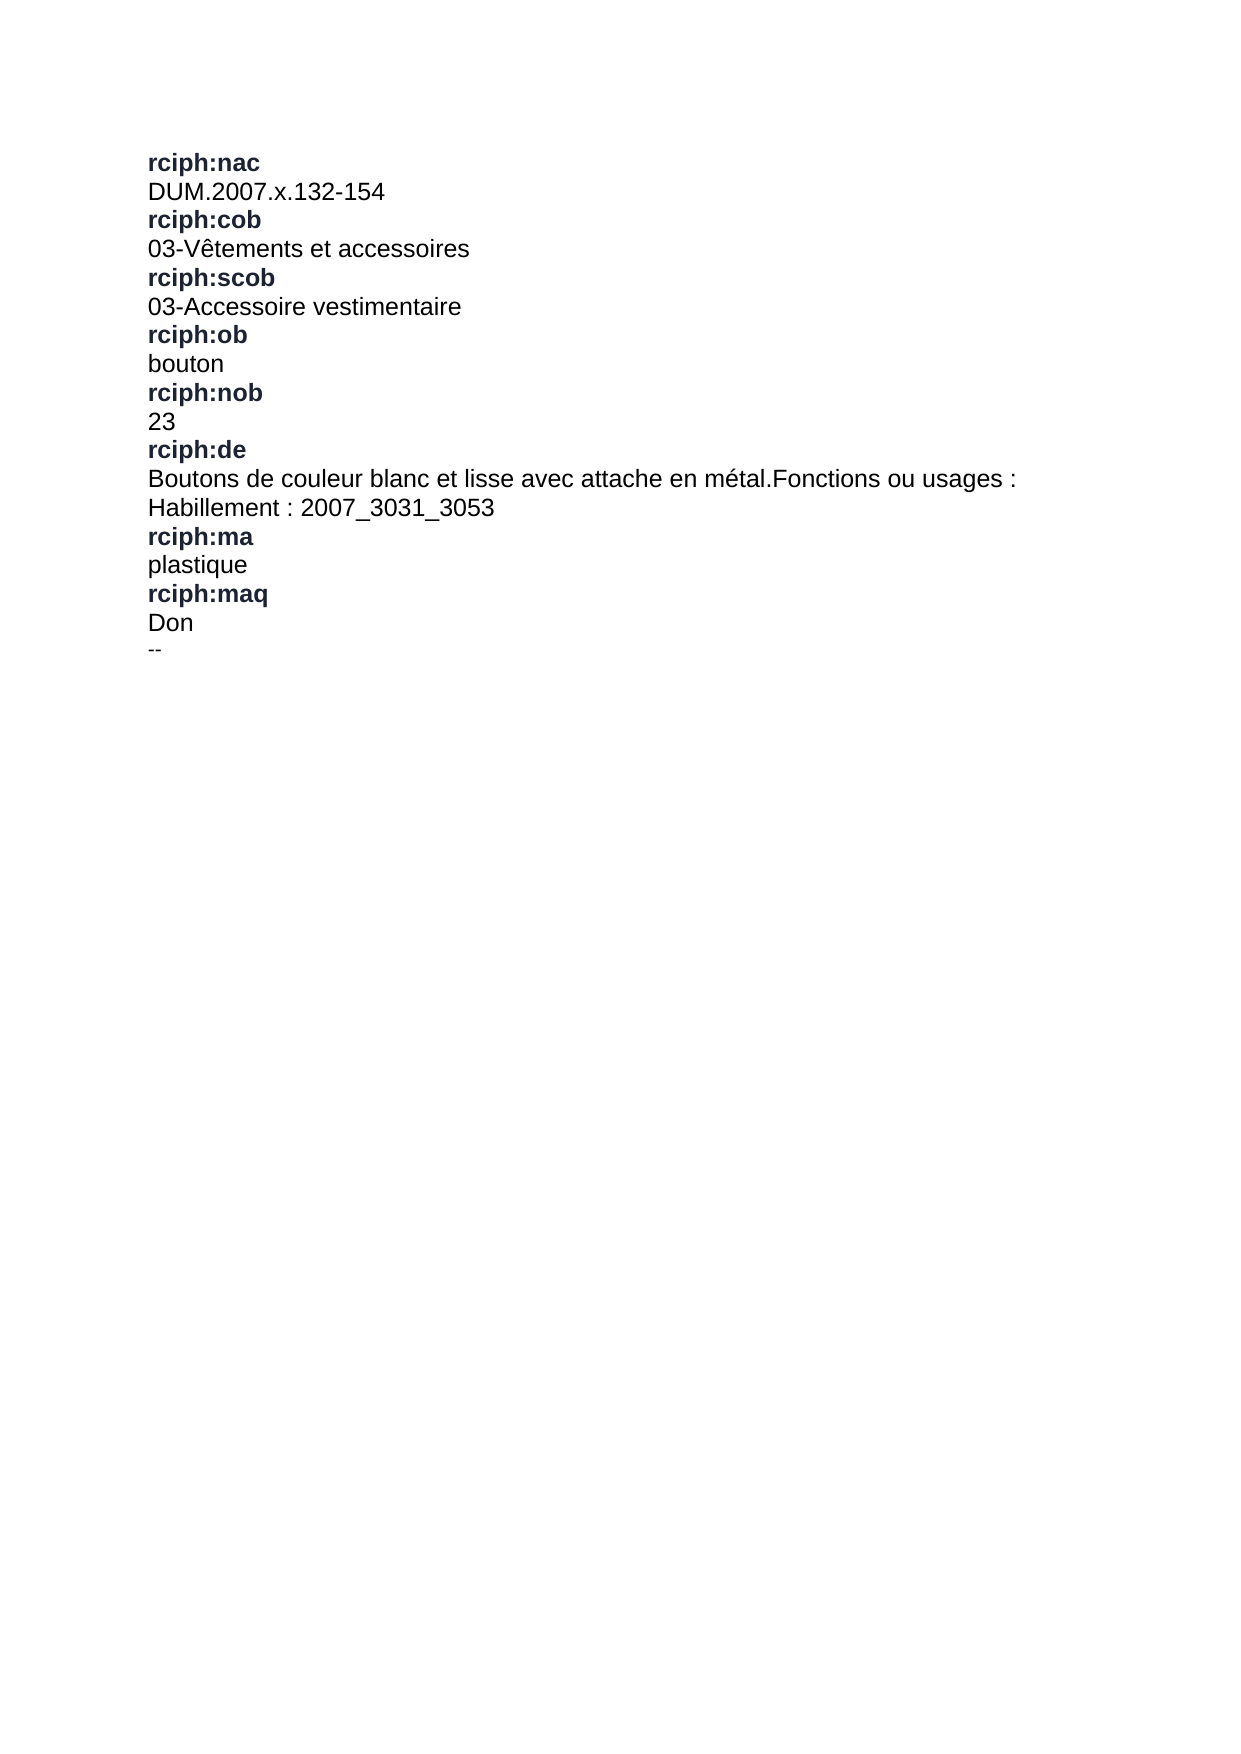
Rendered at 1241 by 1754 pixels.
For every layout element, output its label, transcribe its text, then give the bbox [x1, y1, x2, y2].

text bouton [148, 349, 1092, 378]
text rciph:ma [148, 521, 1092, 550]
text 23 [148, 406, 1092, 435]
text DUM.2007.x.132-154 [148, 176, 1092, 205]
text 03-Vêtements et accessoires [148, 234, 1092, 263]
text plastique [148, 550, 1092, 579]
text rciph:scob [148, 263, 1092, 291]
text Boutons de couleur blanc et lisse avec attache en métal.Fonctions ou usages : Habillement : 2007_3031_3053 [148, 464, 1092, 521]
text rciph:maq [148, 579, 1092, 608]
text rciph:nac [148, 148, 1092, 176]
text rciph:ob [148, 320, 1092, 349]
text rciph:de [148, 435, 1092, 464]
text rciph:cob [148, 205, 1092, 234]
text rciph:nob [148, 378, 1092, 406]
text Don [148, 608, 1092, 636]
text -- [148, 636, 1092, 660]
text 03-Accessoire vestimentaire [148, 291, 1092, 320]
